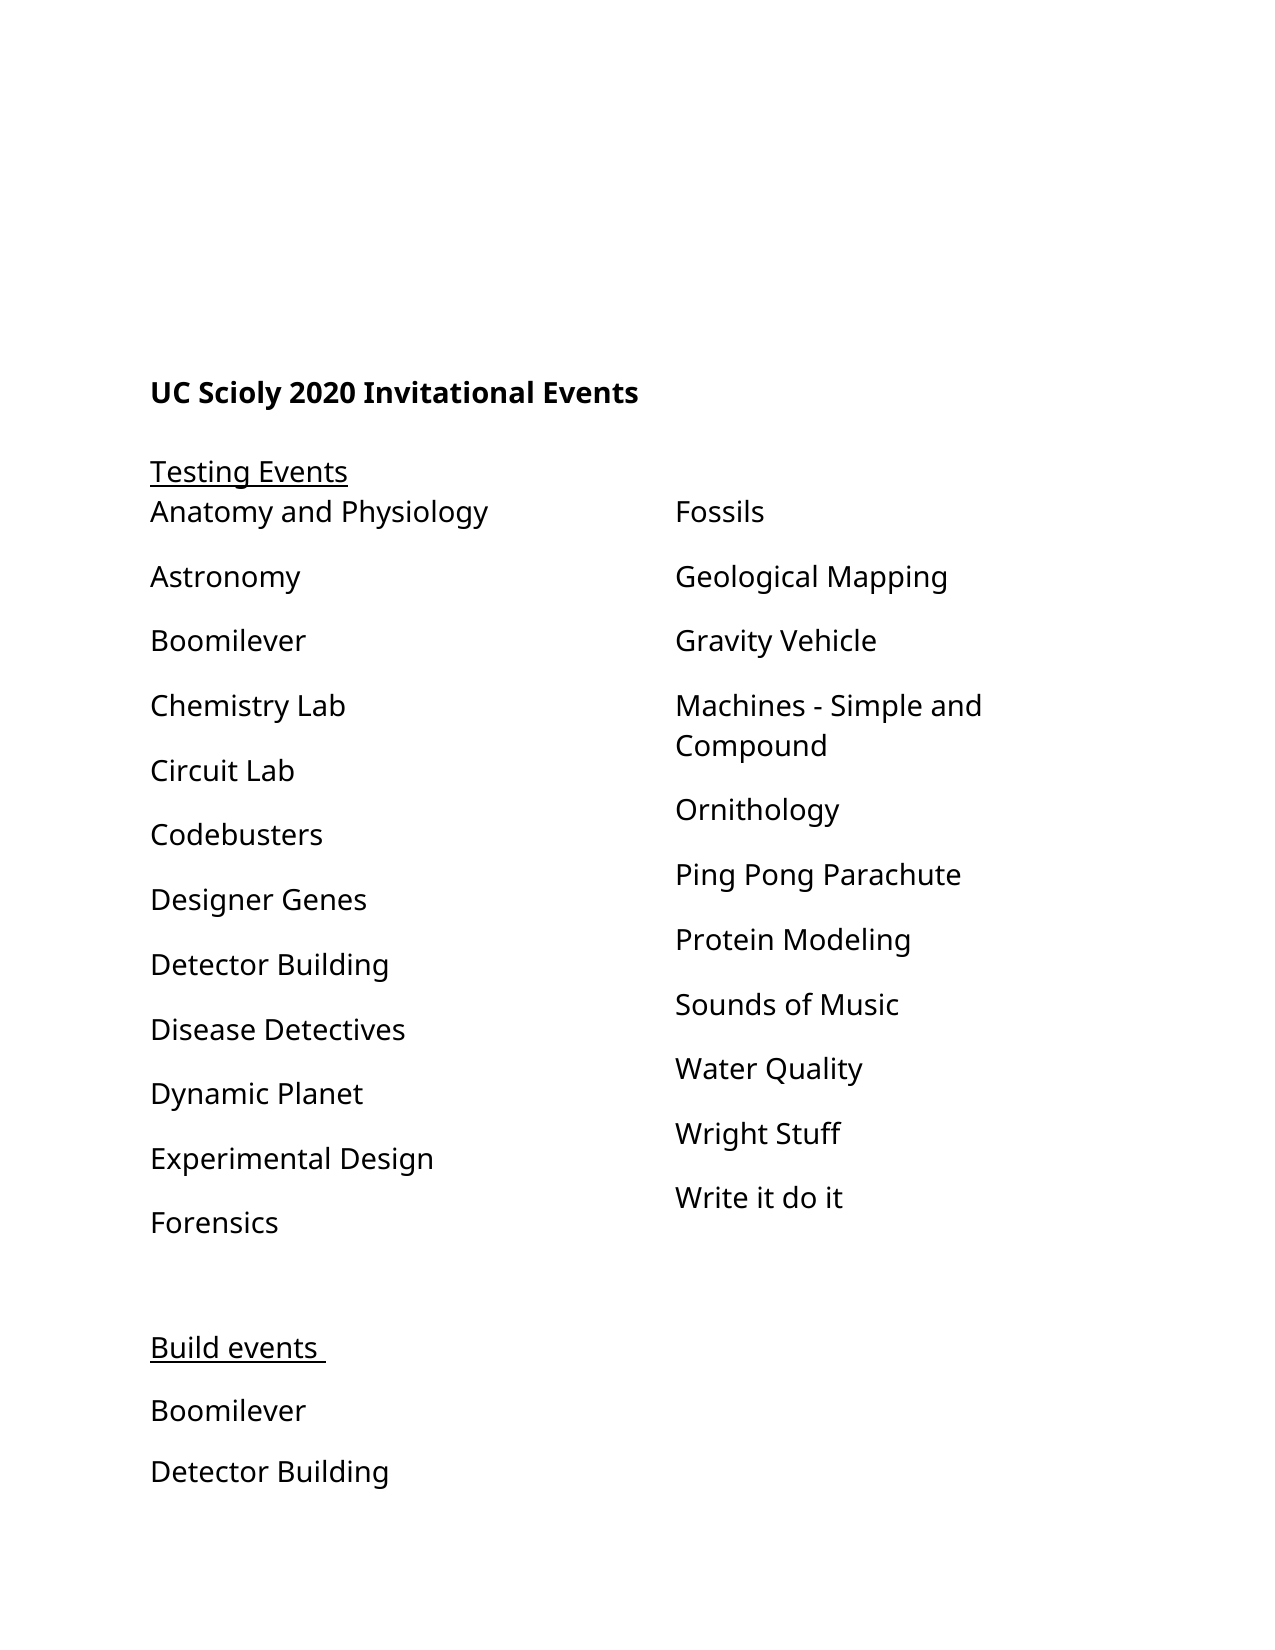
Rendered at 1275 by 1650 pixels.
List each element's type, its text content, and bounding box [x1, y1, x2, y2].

text Chemistry Lab [150, 685, 600, 725]
text Machines - Simple and Compound [675, 685, 1125, 765]
text Sounds of Music [675, 984, 1125, 1023]
text Designer Genes [150, 879, 600, 919]
text Water Quality [675, 1048, 1125, 1088]
text Codebusters [150, 815, 600, 854]
text UC Scioly 2020 Invitational Events [150, 372, 1125, 412]
text Ping Pong Parachute [675, 854, 1125, 894]
text Testing Events [150, 452, 1125, 491]
text Astronomy [150, 556, 600, 596]
text Write it do it [675, 1178, 1125, 1217]
text Gravity Vehicle [675, 621, 1125, 660]
text Protein Modeling [675, 919, 1125, 959]
text Forensics [150, 1203, 600, 1242]
text Fossils [675, 491, 1125, 531]
text Boomilever [150, 1390, 1125, 1430]
text Boomilever [150, 621, 600, 660]
text Anatomy and Physiology [150, 491, 600, 531]
text Disease Detectives [150, 1009, 600, 1048]
text Dynamic Planet [150, 1073, 600, 1113]
text Geological Mapping [675, 556, 1125, 596]
text Circuit Lab [150, 750, 600, 790]
text Ornithology [675, 790, 1125, 829]
text Experimental Design [150, 1138, 600, 1178]
text Detector Building [150, 1452, 1125, 1491]
text Build events [150, 1328, 1125, 1367]
text Wright Stuff [675, 1113, 1125, 1153]
text Detector Building [150, 944, 600, 984]
